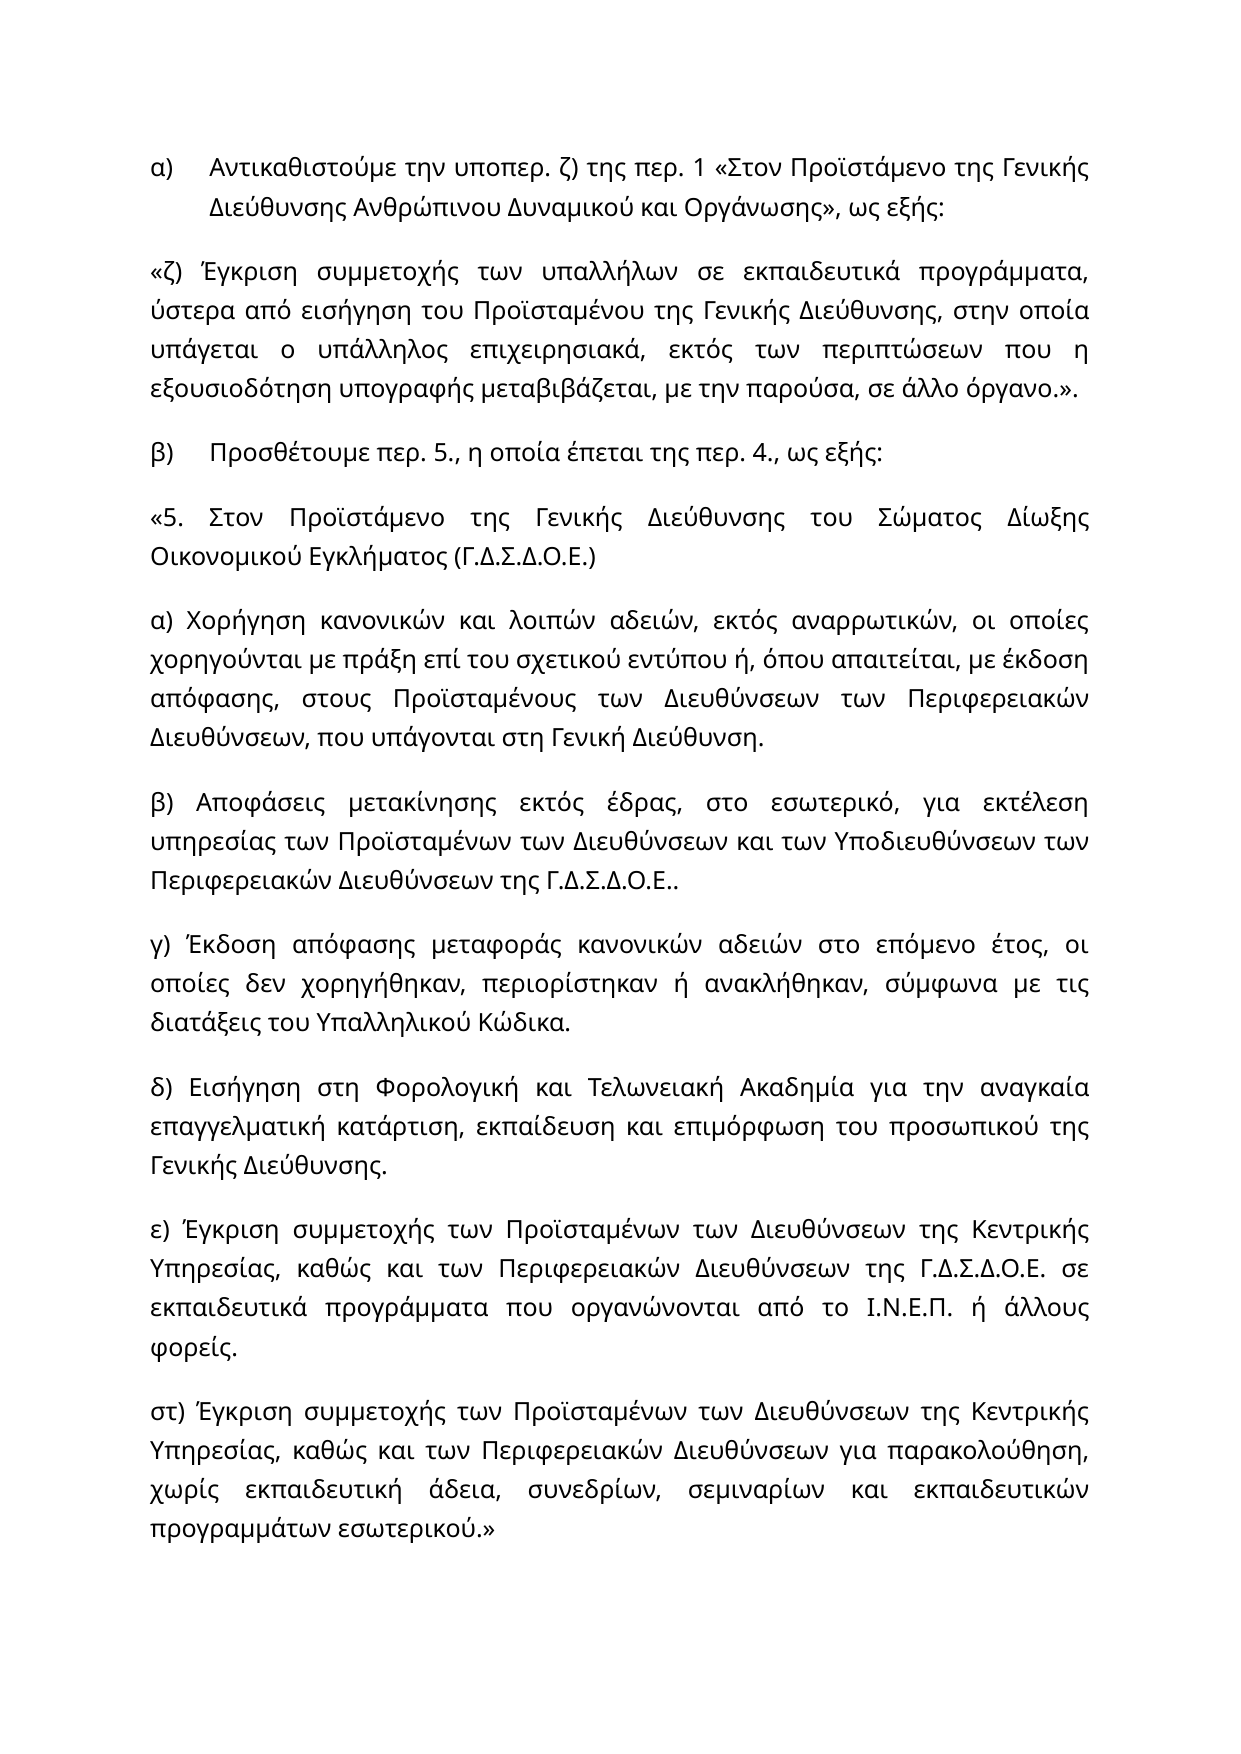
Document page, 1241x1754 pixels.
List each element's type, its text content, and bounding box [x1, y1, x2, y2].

text γ) Έκδοση απόφασης μεταφοράς κανονικών αδειών στο επόμενο έτος, οι οποίες δεν χορηγήθηκαν, περιορίστηκαν ή ανακλήθηκαν, σύμφωνα με τις διατάξεις του Υπαλληλικού Κώδικα. [150, 927, 1090, 1039]
list α) Αντικαθιστούμε την υποπερ. ζ) της περ. 1 «Στον Προϊστάμενο της Γενικής Διεύθυνσης Ανθρώπινου Δυναμικού και Οργάνωσης», ως εξής: [150, 150, 1090, 223]
text στ) Έγκριση συμμετοχής των Προϊσταμένων των Διευθύνσεων της Κεντρικής Υπηρεσίας, καθώς και των Περιφερειακών Διευθύνσεων για παρακολούθηση, χωρίς εκπαιδευτική άδεια, συνεδρίων, σεμιναρίων και εκπαιδευτικών προγραμμάτων εσωτερικού.» [150, 1393, 1090, 1545]
text α) Χορήγηση κανονικών και λοιπών αδειών, εκτός αναρρωτικών, οι οποίες χορηγούνται με πράξη επί του σχετικού εντύπου ή, όπου απαιτείται, με έκδοση απόφασης, στους Προϊσταμένους των Διευθύνσεων των Περιφερειακών Διευθύνσεων, που υπάγονται στη Γενική Διεύθυνση. [150, 602, 1090, 754]
text ε) Έγκριση συμμετοχής των Προϊσταμένων των Διευθύνσεων της Κεντρικής Υπηρεσίας, καθώς και των Περιφερειακών Διευθύνσεων της Γ.Δ.Σ.Δ.Ο.Ε. σε εκπαιδευτικά προγράμματα που οργανώνονται από το Ι.Ν.Ε.Π. ή άλλους φορείς. [150, 1212, 1090, 1363]
list β) Προσθέτουμε περ. 5., η οποία έπεται της περ. 4., ως εξής: [150, 435, 1090, 469]
text «5. Στον Προϊστάμενο της Γενικής Διεύθυνσης του Σώματος Δίωξης Οικονομικού Εγκλήματος (Γ.Δ.Σ.Δ.Ο.Ε.) [150, 499, 1090, 572]
text β) Αποφάσεις μετακίνησης εκτός έδρας, στο εσωτερικό, για εκτέλεση υπηρεσίας των Προϊσταμένων των Διευθύνσεων και των Υποδιευθύνσεων των Περιφερειακών Διευθύνσεων της Γ.Δ.Σ.Δ.Ο.Ε.. [150, 784, 1090, 897]
text «ζ) Έγκριση συμμετοχής των υπαλλήλων σε εκπαιδευτικά προγράμματα, ύστερα από εισήγηση του Προϊσταμένου της Γενικής Διεύθυνσης, στην οποία υπάγεται ο υπάλληλος επιχειρησιακά, εκτός των περιπτώσεων που η εξουσιοδότηση υπογραφής μεταβιβάζεται, με την παρούσα, σε άλλο όργανο.». [150, 253, 1090, 405]
text δ) Εισήγηση στη Φορολογική και Τελωνειακή Ακαδημία για την αναγκαία επαγγελματική κατάρτιση, εκπαίδευση και επιμόρφωση του προσωπικού της Γενικής Διεύθυνσης. [150, 1069, 1090, 1182]
